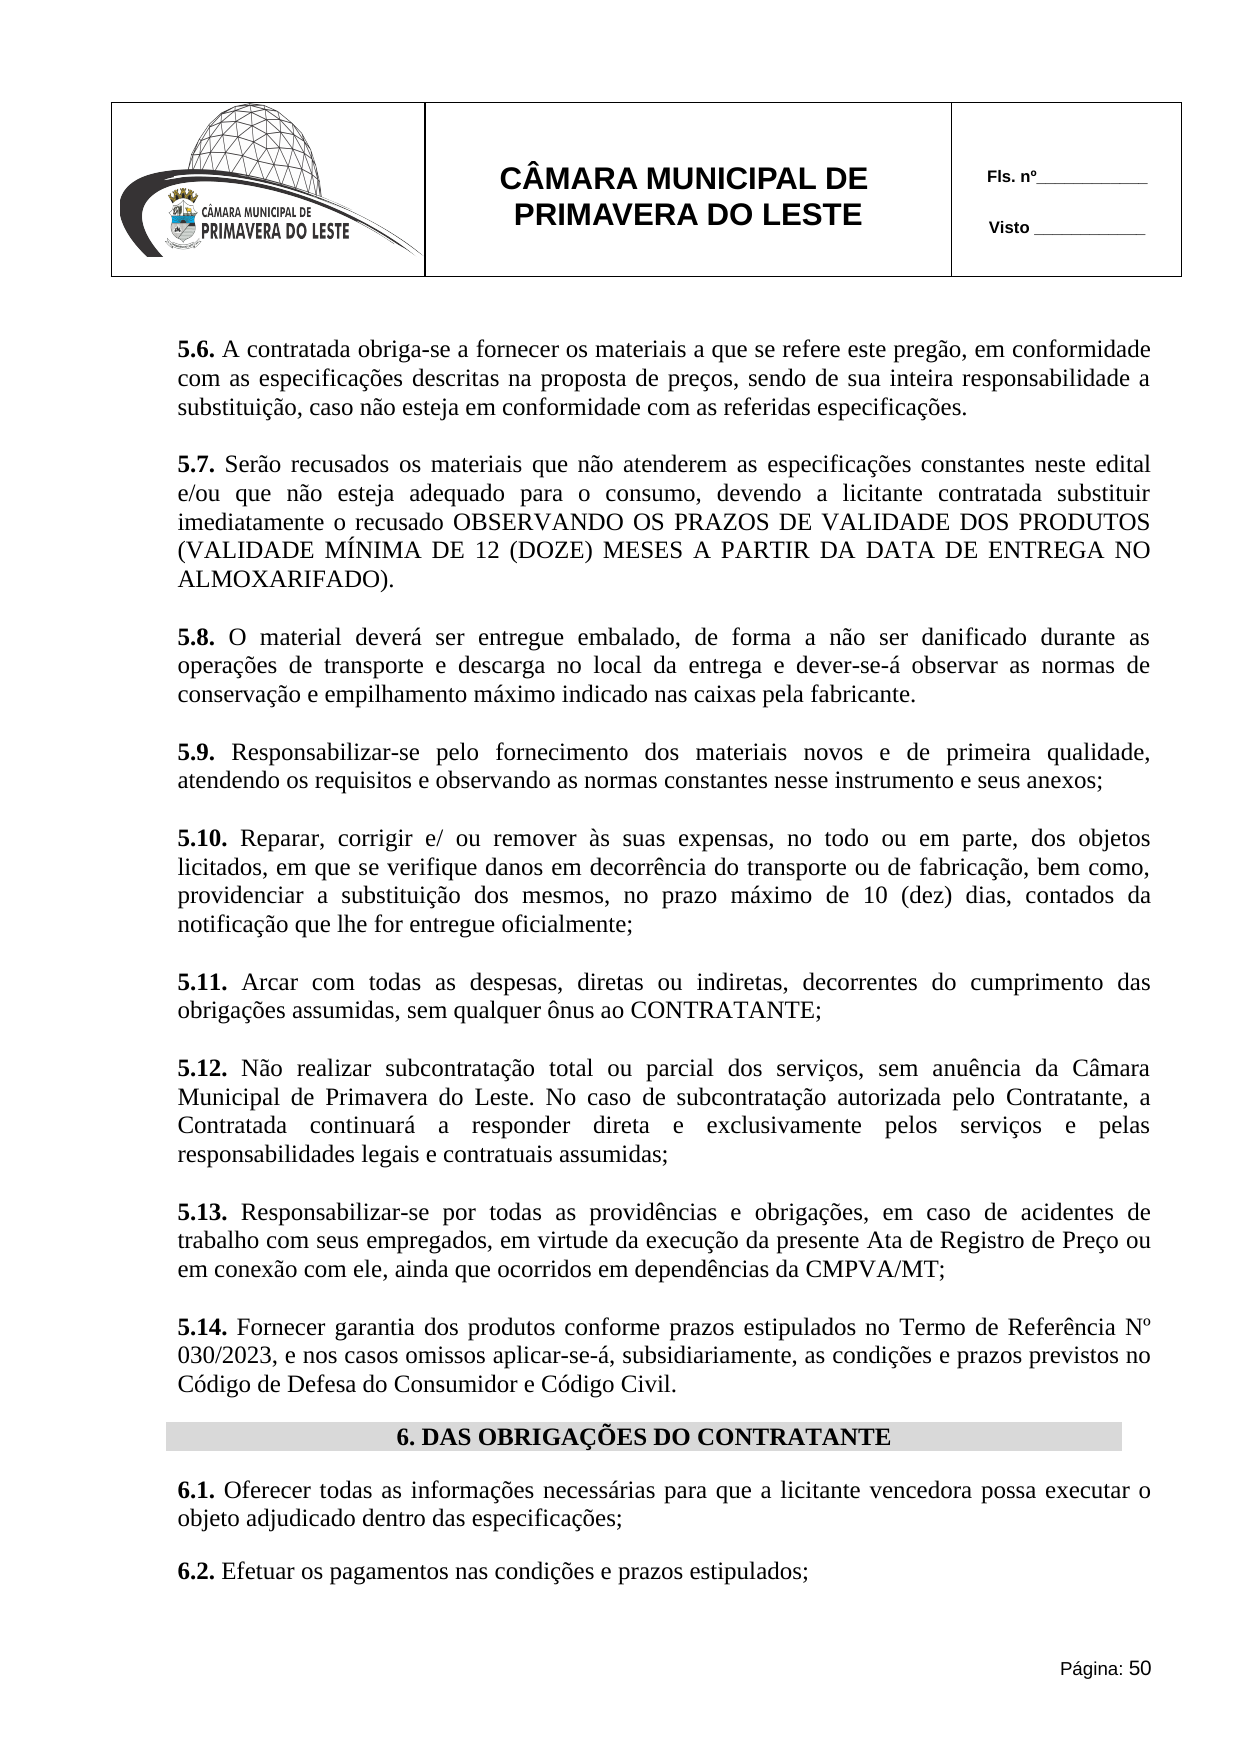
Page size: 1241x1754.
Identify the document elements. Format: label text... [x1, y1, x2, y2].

text 5.7. Serão recusados os materiais que não atenderem as especificações constantes neste edital e/ou que não esteja adequado para o consumo, devendo a licitante contratada substituir imediatamente o recusado OBSERVANDO OS PRAZOS DE VALIDADE DOS PRODUTOS (VALIDADE MÍNIMA DE 12 (DOZE) MESES A PARTIR DA DATA DE ENTREGA NO ALMOXARIFADO). [177, 449, 1152, 593]
text 5.6. A contratada obriga-se a fornecer os materiais a que se refere este pregão, em conformidade com as especificações descritas na proposta de preços, sendo de sua inteira responsabilidade a substituição, caso não esteja em conformidade com as referidas especificações. [177, 334, 1152, 421]
text 5.9. Responsabilizar-se pelo fornecimento dos materiais novos e de primeira qualidade, atendendo os requisitos e observando as normas constantes nesse instrumento e seus anexos; [177, 737, 1152, 794]
text 5.14. Fornecer garantia dos produtos conforme prazos estipulados no Termo de Referência Nº 030/2023, e nos casos omissos aplicar-se-á, subsidiariamente, as condições e prazos previstos no Código de Defesa do Consumidor e Código Civil. [177, 1312, 1152, 1398]
table_header 6. DAS OBRIGAÇÕES DO CONTRATANTE [166, 1422, 1122, 1451]
text 5.13. Responsabilizar-se por todas as providências e obrigações, em caso de acidentes de trabalho com seus empregados, em virtude da execução da presente Ata de Registro de Preço ou em conexão com ele, ainda que ocorridos em dependências da CMPVA/MT; [177, 1197, 1152, 1283]
text 5.11. Arcar com todas as despesas, diretas ou indiretas, decorrentes do cumprimento das obrigações assumidas, sem qualquer ônus ao CONTRATANTE; [177, 967, 1152, 1024]
text 5.12. Não realizar subcontratação total ou parcial dos serviços, sem anuência da Câmara Municipal de Primavera do Leste. No caso de subcontratação autorizada pelo Contratante, a Contratada continuará a responder direta e exclusivamente pelos serviços e pelas responsabilidades legais e contratuais assumidas; [177, 1053, 1152, 1168]
text 6.2. Efetuar os pagamentos nas condições e prazos estipulados; [177, 1556, 1152, 1585]
picture [120, 103, 424, 257]
text 5.10. Reparar, corrigir e/ ou remover às suas expensas, no todo ou em parte, dos objetos licitados, em que se verifique danos em decorrência do transporte ou de fabricação, bem como, providenciar a substituição dos mesmos, no prazo máximo de 10 (dez) dias, contados da notificação que lhe for entregue oficialmente; [177, 823, 1152, 938]
text 5.8. O material deverá ser entregue embalado, de forma a não ser danificado durante as operações de transporte e descarga no local da entrega e dever-se-á observar as normas de conservação e empilhamento máximo indicado nas caixas pela fabricante. [177, 622, 1152, 708]
text 6.1. Oferecer todas as informações necessárias para que a licitante vencedora possa executar o objeto adjudicado dentro das especificações; [177, 1475, 1152, 1532]
